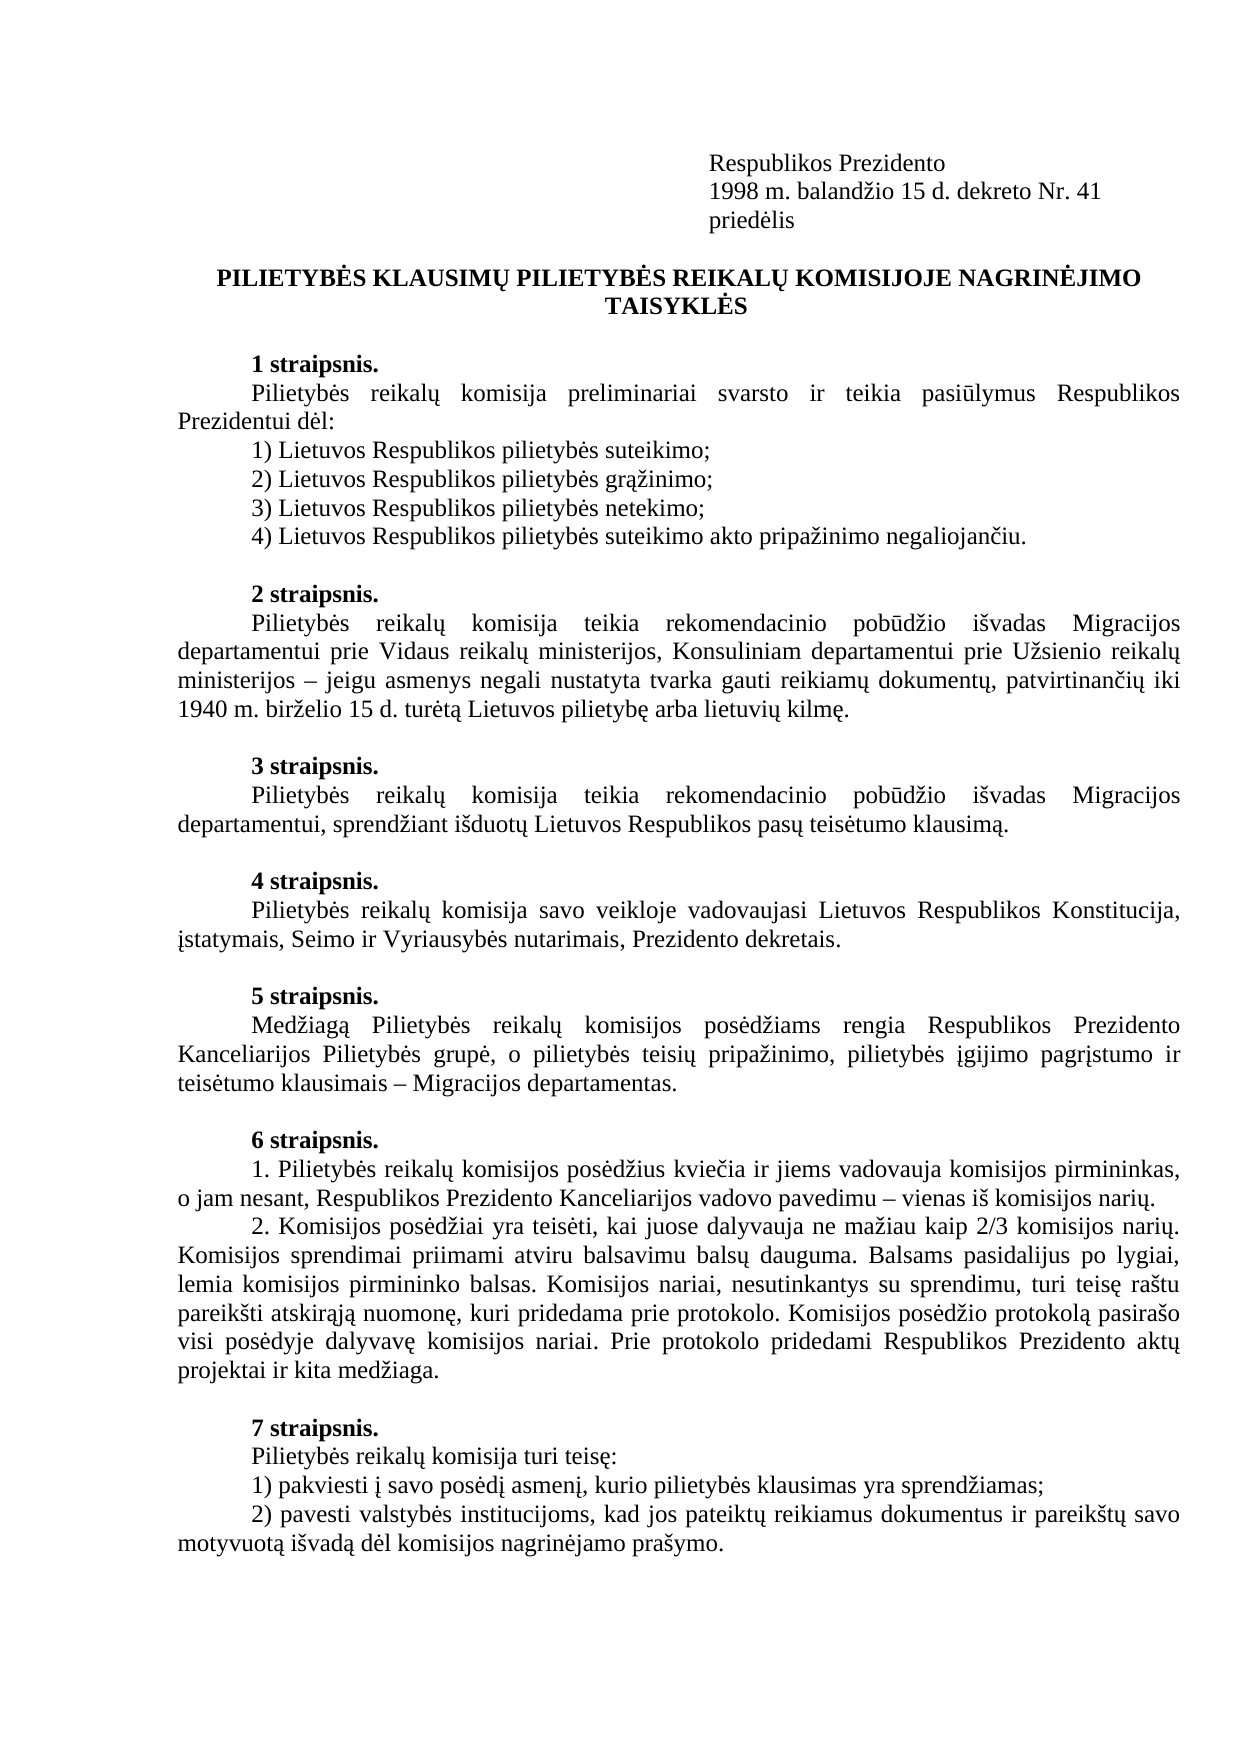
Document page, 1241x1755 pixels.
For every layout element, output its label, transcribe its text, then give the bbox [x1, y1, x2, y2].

text priedėlis [177, 205, 1181, 234]
text 2) pavesti valstybės institucijoms, kad jos pateiktų reikiamus dokumentus ir pareikštų savo motyvuotą išvadą dėl komisijos nagrinėjamo prašymo. [177, 1499, 1181, 1556]
text Medžiagą Pilietybės reikalų komisijos posėdžiams rengia Respublikos Prezidento Kanceliarijos Pilietybės grupė, o pilietybės teisių pripažinimo, pilietybės įgijimo pagrįstumo ir teisėtumo klausimais – Migracijos departamentas. [177, 1010, 1181, 1096]
text 2) Lietuvos Respublikos pilietybės grąžinimo; [177, 464, 1181, 493]
text Pilietybės reikalų komisija teikia rekomendacinio pobūdžio išvadas Migracijos departamentui prie Vidaus reikalų ministerijos, Konsuliniam departamentui prie Užsienio reikalų ministerijos – jeigu asmenys negali nustatyta tvarka gauti reikiamų dokumentų, patvirtinančių iki 1940 m. birželio 15 d. turėtą Lietuvos pilietybę arba lietuvių kilmę. [177, 608, 1181, 723]
text 2 straipsnis. [177, 579, 1181, 608]
text 1) pakviesti į savo posėdį asmenį, kurio pilietybės klausimas yra sprendžiamas; [177, 1470, 1181, 1499]
text Respublikos Prezidento [177, 148, 1181, 176]
text PILIETYBĖS KLAUSIMŲ PILIETYBĖS REIKALŲ KOMISIJOJE NAGRINĖJIMO TAISYKLĖS [177, 263, 1181, 320]
text 1. Pilietybės reikalų komisijos posėdžius kviečia ir jiems vadovauja komisijos pirmininkas, o jam nesant, Respublikos Prezidento Kanceliarijos vadovo pavedimu – vienas iš komisijos narių. [177, 1154, 1181, 1211]
text Pilietybės reikalų komisija teikia rekomendacinio pobūdžio išvadas Migracijos departamentui, sprendžiant išduotų Lietuvos Respublikos pasų teisėtumo klausimą. [177, 780, 1181, 838]
text 4 straipsnis. [177, 866, 1181, 895]
text 4) Lietuvos Respublikos pilietybės suteikimo akto pripažinimo negaliojančiu. [177, 521, 1181, 550]
text 1998 m. balandžio 15 d. dekreto Nr. 41 [177, 176, 1181, 205]
text 2. Komisijos posėdžiai yra teisėti, kai juose dalyvauja ne mažiau kaip 2/3 komisijos narių. Komisijos sprendimai priimami atviru balsavimu balsų dauguma. Balsams pasidalijus po lygiai, lemia komisijos pirmininko balsas. Komisijos nariai, nesutinkantys su sprendimu, turi teisę raštu pareikšti atskirąją nuomonę, kuri pridedama prie protokolo. Komisijos posėdžio protokolą pasirašo visi posėdyje dalyvavę komisijos nariai. Prie protokolo pridedami Respublikos Prezidento aktų projektai ir kita medžiaga. [177, 1211, 1181, 1384]
text Pilietybės reikalų komisija preliminariai svarsto ir teikia pasiūlymus Respublikos Prezidentui dėl: [177, 378, 1181, 435]
text Pilietybės reikalų komisija savo veikloje vadovaujasi Lietuvos Respublikos Konstitucija, įstatymais, Seimo ir Vyriausybės nutarimais, Prezidento dekretais. [177, 895, 1181, 953]
text 7 straipsnis. [177, 1413, 1181, 1441]
text 3 straipsnis. [177, 751, 1181, 780]
text 3) Lietuvos Respublikos pilietybės netekimo; [177, 493, 1181, 521]
text Pilietybės reikalų komisija turi teisę: [177, 1441, 1181, 1470]
text 1) Lietuvos Respublikos pilietybės suteikimo; [177, 435, 1181, 464]
text 5 straipsnis. [177, 981, 1181, 1010]
text 6 straipsnis. [177, 1125, 1181, 1154]
text 1 straipsnis. [177, 349, 1181, 378]
